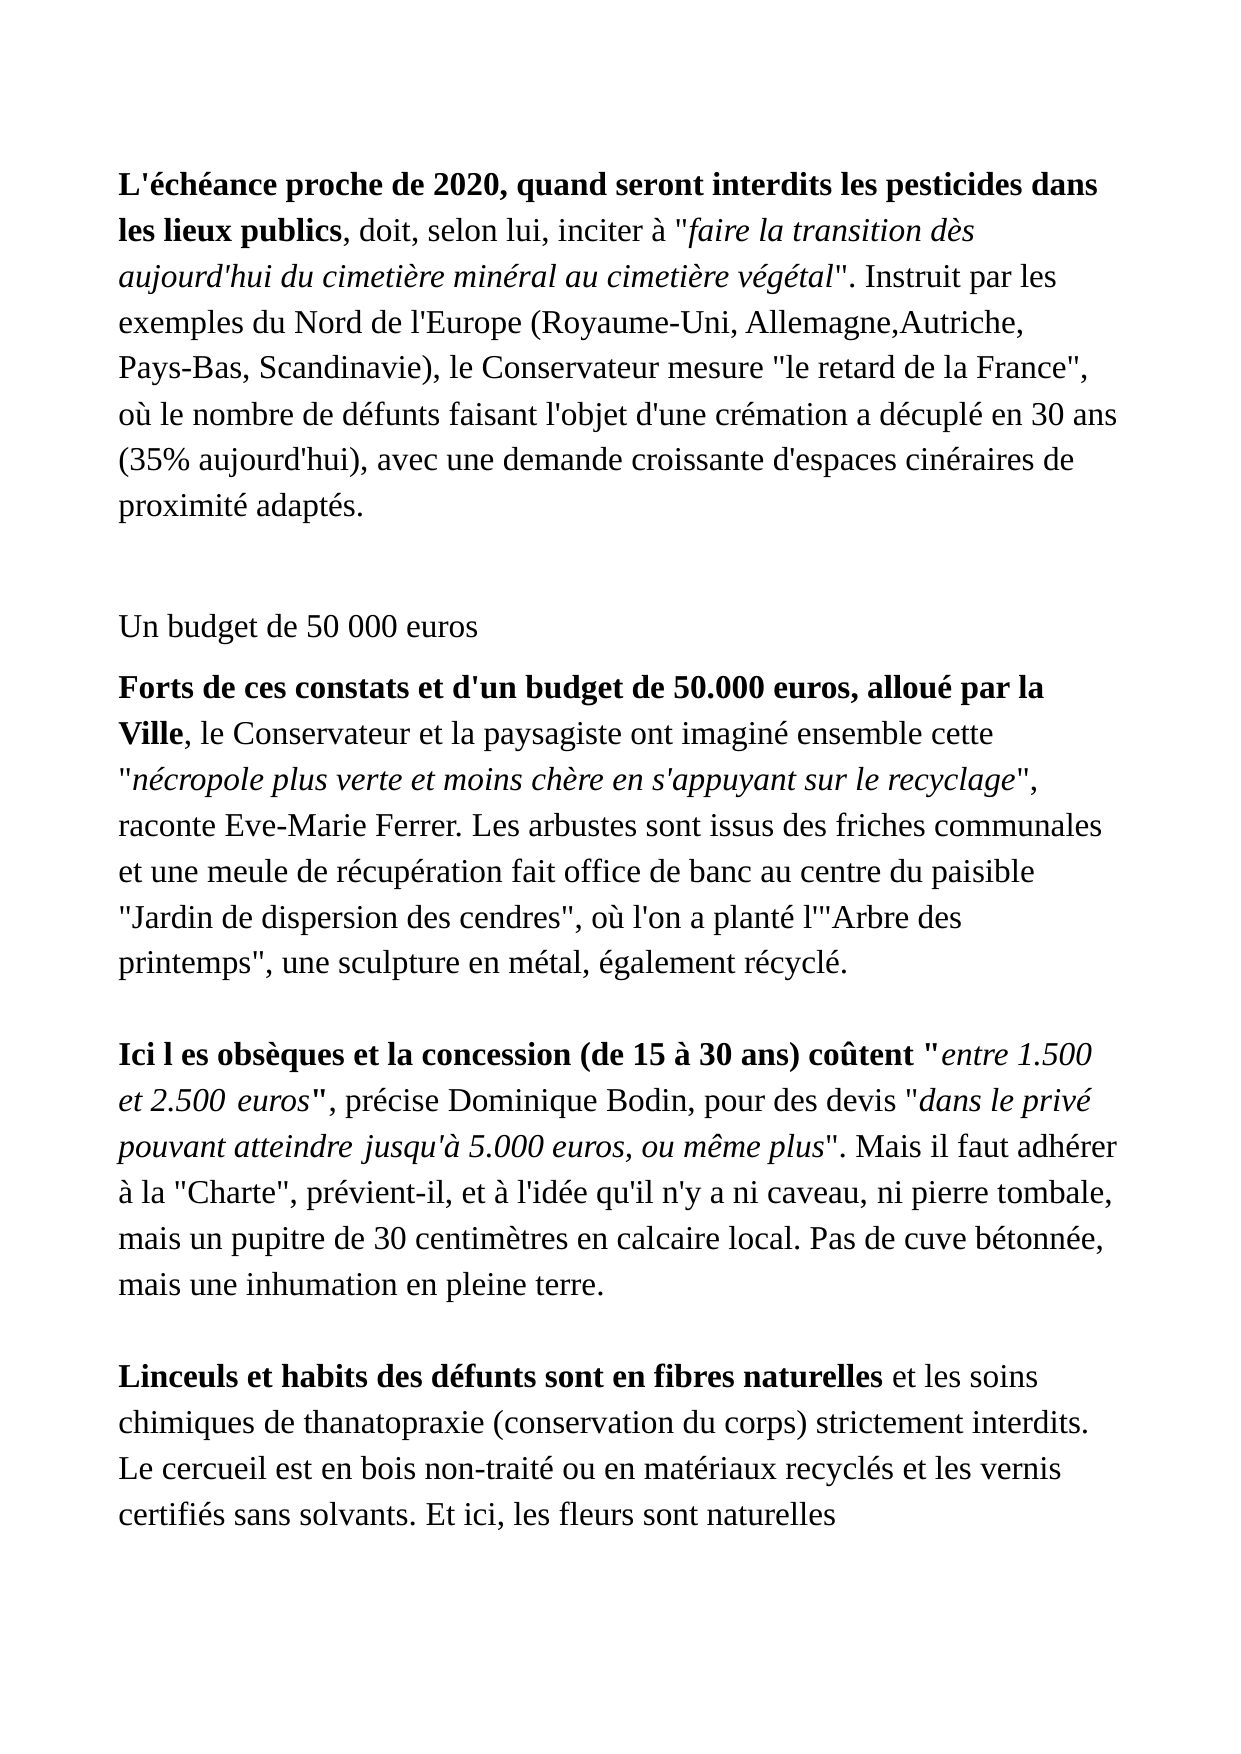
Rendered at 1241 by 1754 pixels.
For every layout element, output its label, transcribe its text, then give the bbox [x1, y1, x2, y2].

text L'échéance proche de 2020, quand seront interdits les pesticides dans les lieux publics, doit, selon lui, inciter à "faire la transition dès aujourd'hui du cimetière minéral au cimetière végétal". Instruit par les exemples du Nord de l'Europe (Royaume-Uni, Allemagne,Autriche, Pays-Bas, Scandinavie), le Conservateur mesure "le retard de la France", où le nombre de défunts faisant l'objet d'une crémation a décuplé en 30 ans (35% aujourd'hui), avec une demande croissante d'espaces cinéraires de proximité adaptés. [118, 118, 1122, 524]
text Un budget de 50 000 euros [118, 607, 1122, 645]
text Forts de ces constats et d'un budget de 50.000 euros, alloué par la Ville, le Conservateur et la paysagiste ont imaginé ensemble cette "nécropole plus verte et moins chère en s'appuyant sur le recyclage", raconte Eve-Marie Ferrer. Les arbustes sont issus des friches communales et une meule de récupération fait office de banc au centre du paisible "Jardin de dispersion des cendres", où l'on a planté l'"Arbre des printemps", une sculpture en métal, également récyclé. Ici l es obsèques et la concession (de 15 à 30 ans) coûtent "entre 1.500 et 2.500 euros", précise Dominique Bodin, pour des devis "dans le privé pouvant atteindre jusqu'à 5.000 euros, ou même plus". Mais il faut adhérer à la "Charte", prévient-il, et à l'idée qu'il n'y a ni caveau, ni pierre tombale, mais un pupitre de 30 centimètres en calcaire local. Pas de cuve bétonnée, mais une inhumation en pleine terre. Linceuls et habits des défunts sont en fibres naturelles et les soins chimiques de thanatopraxie (conservation du corps) strictement interdits. Le cercueil est en bois non-traité ou en matériaux recyclés et les vernis certifiés sans solvants. Et ici, les fleurs sont naturelles [118, 667, 1122, 1532]
